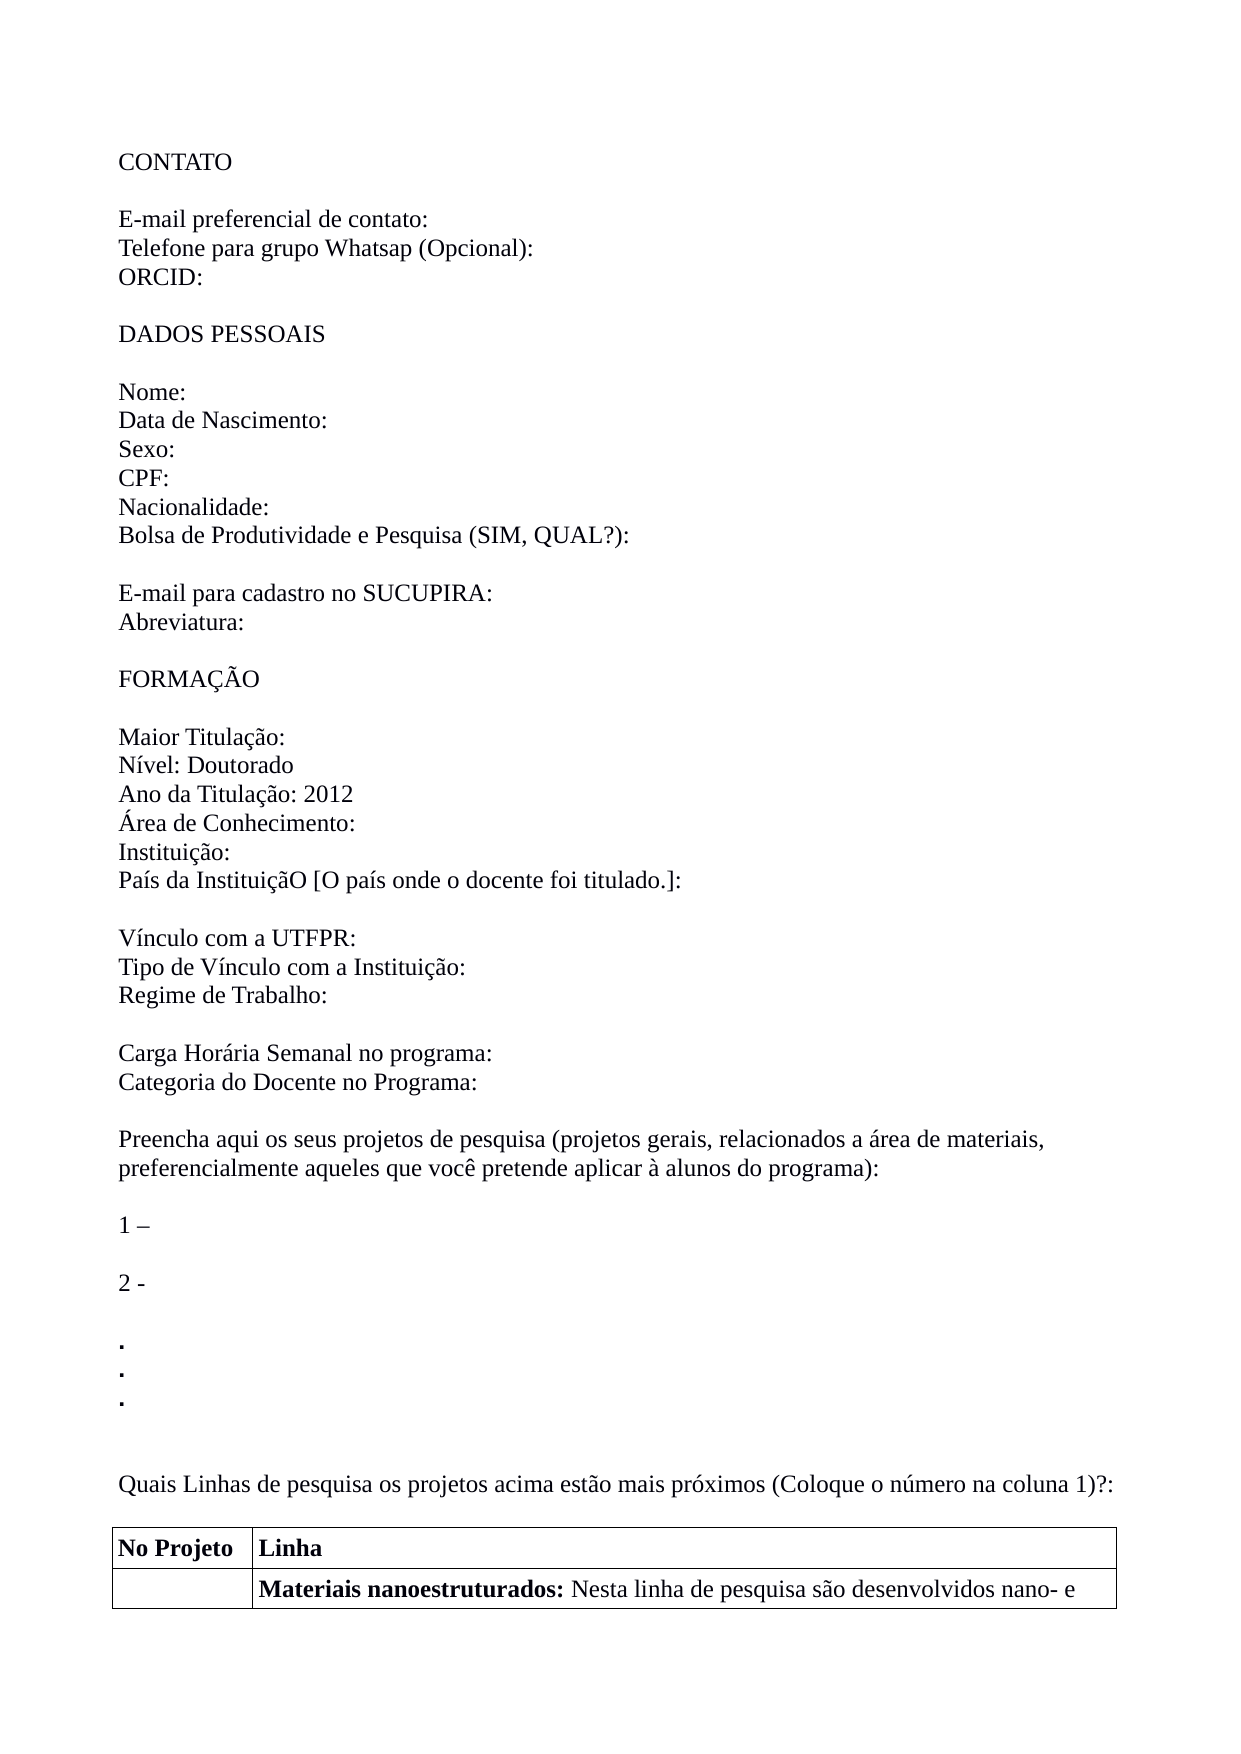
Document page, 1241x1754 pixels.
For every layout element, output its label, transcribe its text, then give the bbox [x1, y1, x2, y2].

text . [118, 1383, 1122, 1412]
text Instituição: [118, 837, 1122, 866]
text CPF: [118, 463, 1122, 492]
text Área de Conhecimento: [118, 808, 1122, 837]
text 1 – [118, 1211, 1122, 1239]
text Nível: Doutorado [118, 751, 1122, 779]
text Tipo de Vínculo com a Instituição: [118, 952, 1122, 981]
text Data de Nascimento: [118, 406, 1122, 434]
text Regime de Trabalho: [118, 981, 1122, 1009]
text CONTATO [118, 147, 1122, 176]
table_header Linha [253, 1528, 1116, 1568]
table_cell [113, 1569, 252, 1608]
text Maior Titulação: [118, 722, 1122, 751]
text Carga Horária Semanal no programa: [118, 1038, 1122, 1067]
text . [118, 1354, 1122, 1383]
text ORCID: [118, 262, 1122, 291]
text Sexo: [118, 434, 1122, 463]
text . [118, 1326, 1122, 1354]
text Nacionalidade: [118, 492, 1122, 521]
text Preencha aqui os seus projetos de pesquisa (projetos gerais, relacionados a área de materiais, preferencialmente aqueles que você pretende aplicar à alunos do programa): [118, 1124, 1122, 1182]
text Ano da Titulação: 2012 [118, 779, 1122, 808]
text E-mail para cadastro no SUCUPIRA: [118, 578, 1122, 607]
text FORMAÇÃO [118, 664, 1122, 693]
text Telefone para grupo Whatsap (Opcional): [118, 233, 1122, 262]
text Vínculo com a UTFPR: [118, 923, 1122, 952]
text E-mail preferencial de contato: [118, 204, 1122, 233]
text Abreviatura: [118, 607, 1122, 636]
text País da InstituiçãO [O país onde o docente foi titulado.]: [118, 866, 1122, 894]
text Bolsa de Produtividade e Pesquisa (SIM, QUAL?): [118, 521, 1122, 549]
table_cell Materiais nanoestruturados: Nesta linha de pesquisa são desenvolvidos nano- e [253, 1569, 1116, 1608]
text Quais Linhas de pesquisa os projetos acima estão mais próximos (Coloque o número na coluna 1)?: [118, 1469, 1122, 1498]
text Nome: [118, 377, 1122, 406]
table_header No Projeto [113, 1528, 252, 1568]
text 2 - [118, 1268, 1122, 1297]
text DADOS PESSOAIS [118, 319, 1122, 348]
text Categoria do Docente no Programa: [118, 1067, 1122, 1096]
